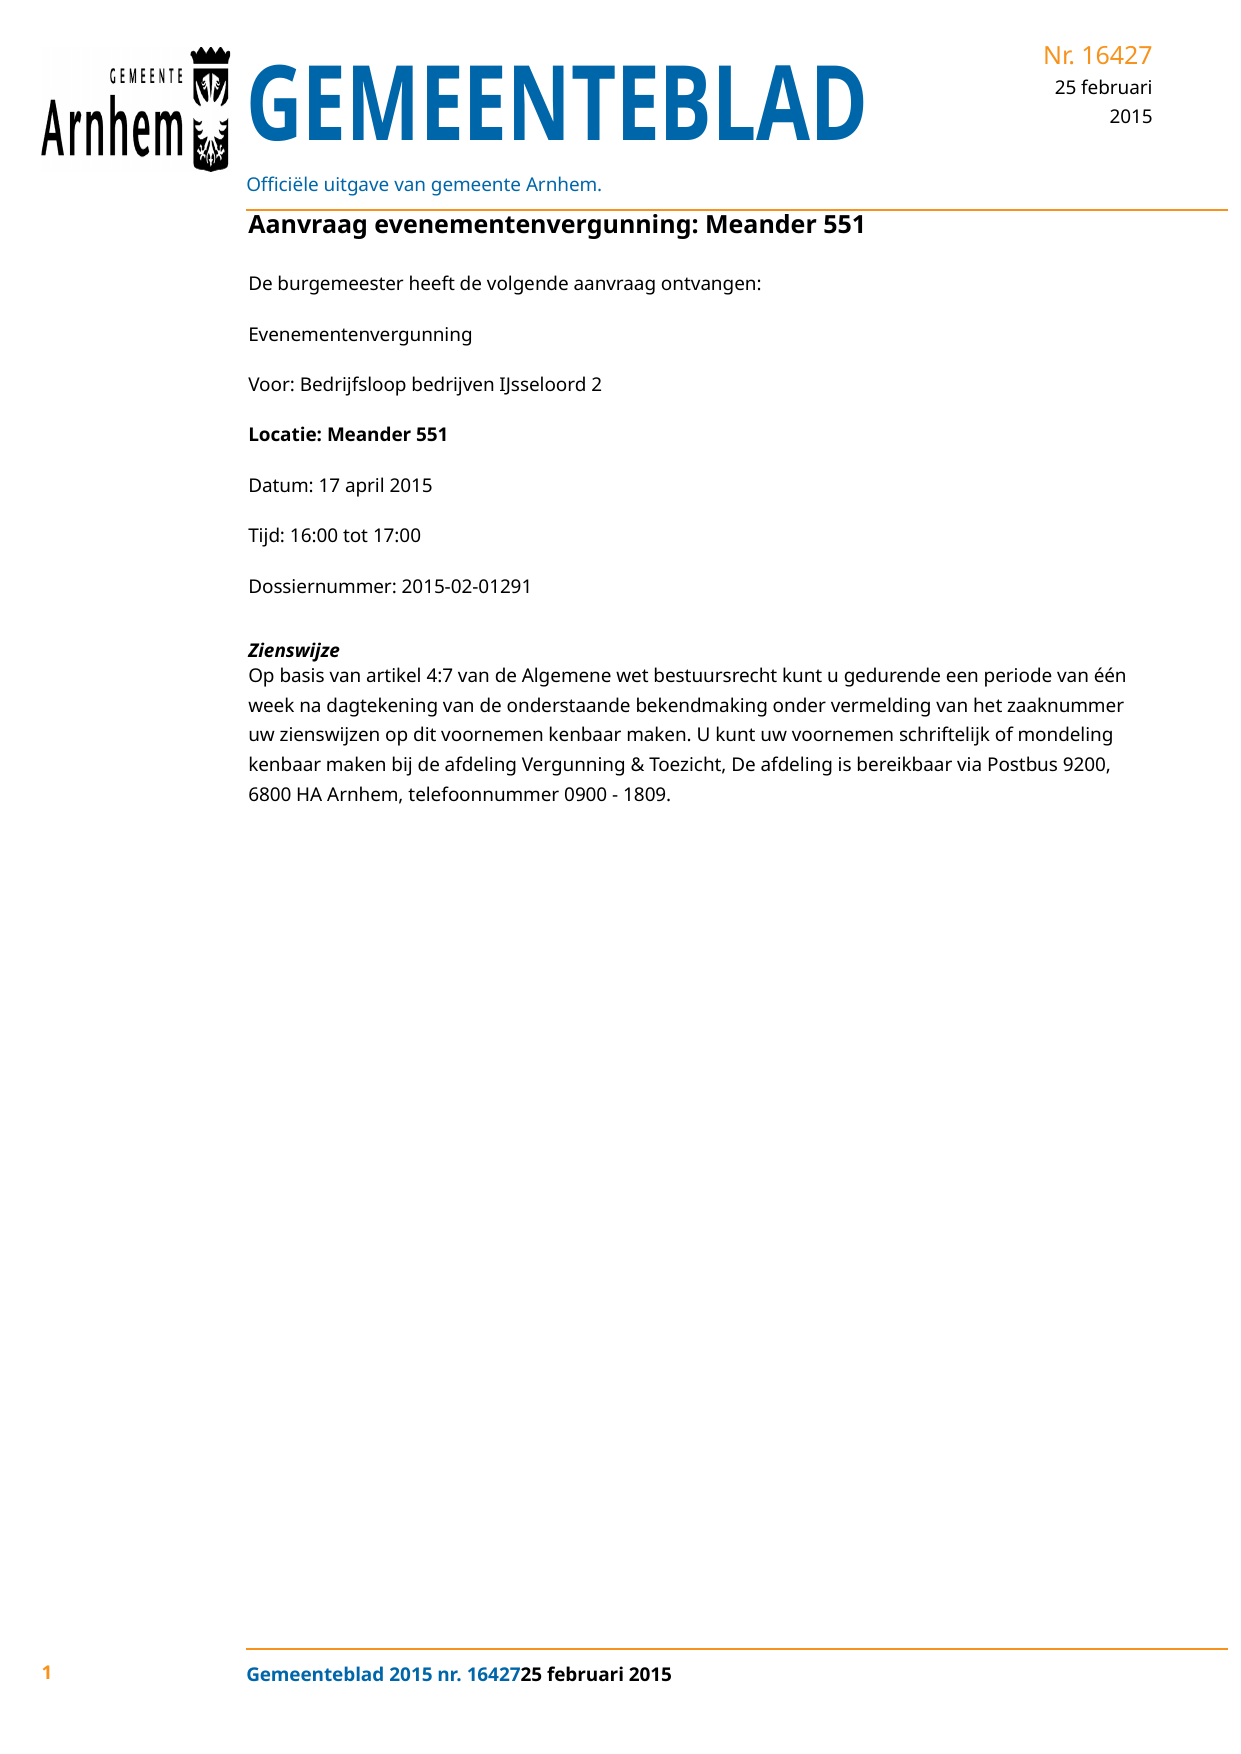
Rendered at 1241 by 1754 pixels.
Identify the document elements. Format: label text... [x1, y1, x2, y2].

picture [41, 47, 231, 172]
text Zienswijze [248, 637, 1152, 662]
text Op basis van artikel 4:7 van de Algemene wet bestuursrecht kunt u gedurende een periode van één week na dagtekening van de onderstaande bekendmaking onder vermelding van het zaaknummer uw zienswijzen op dit voornemen kenbaar maken. U kunt uw voornemen schriftelijk of mondeling kenbaar maken bij de afdeling Vergunning & Toezicht, De afdeling is bereikbaar via Postbus 9200, 6800 HA Arnhem, telefoonnummer 0900 - 1809. [248, 662, 1152, 807]
text Aanvraag evenementenvergunning: Meander 551 [248, 211, 1152, 241]
text Evenementenvergunning [248, 321, 1152, 346]
text Datum: 17 april 2015 [248, 472, 1152, 498]
text Locatie: Meander 551 [248, 422, 1152, 447]
text De burgemeester heeft de volgende aanvraag ontvangen: [248, 270, 1152, 296]
text Voor: Bedrijfsloop bedrijven IJsseloord 2 [248, 371, 1152, 397]
text Tijd: 16:00 tot 17:00 [248, 522, 1152, 548]
text Dossiernummer: 2015-02-01291 [248, 573, 1152, 598]
